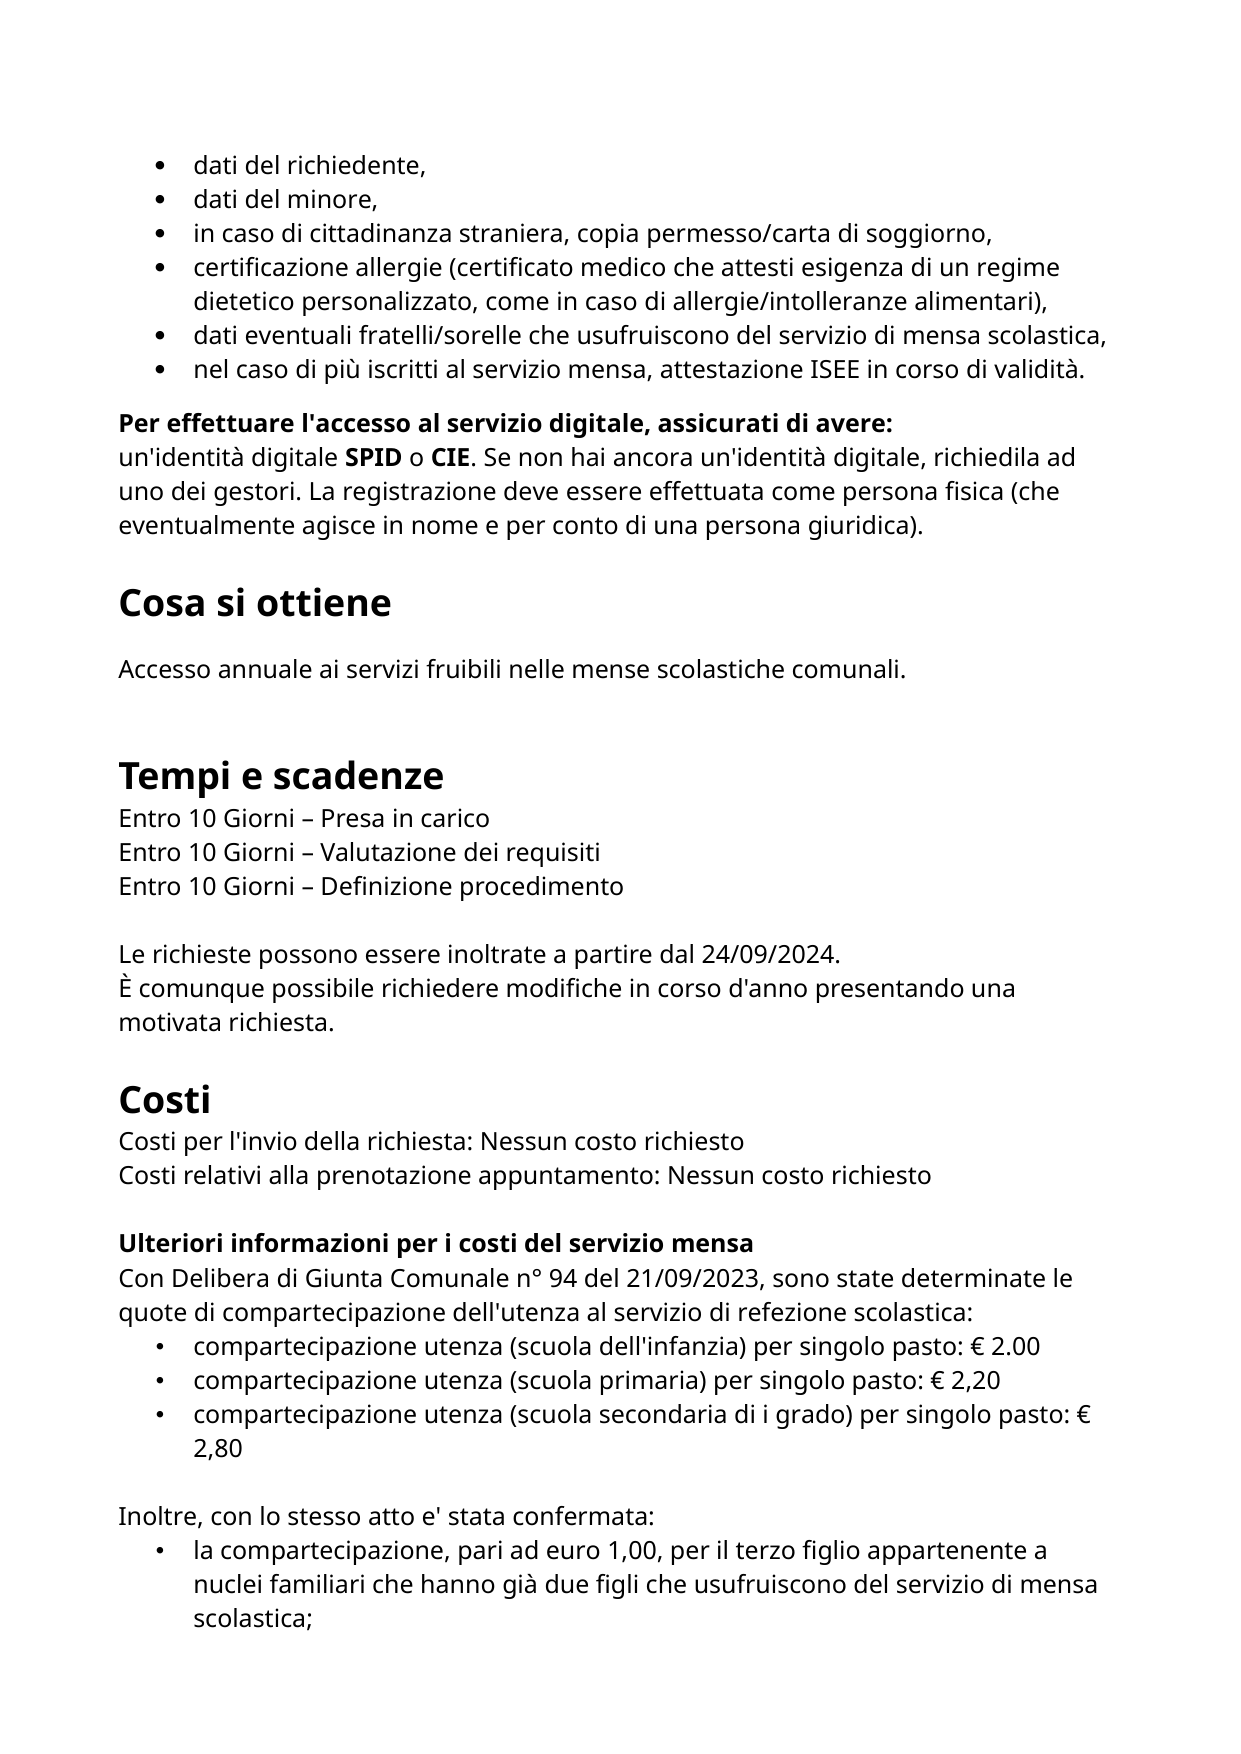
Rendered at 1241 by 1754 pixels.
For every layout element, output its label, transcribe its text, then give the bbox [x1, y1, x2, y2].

text Entro 10 Giorni – Valutazione dei requisiti [118, 834, 1122, 868]
subtitle Cosa si ottiene [118, 576, 1122, 627]
text Con Delibera di Giunta Comunale n° 94 del 21/09/2023, sono state determinate le quote di compartecipazione dell'utenza al servizio di refezione scolastica: [118, 1260, 1122, 1328]
text Inoltre, con lo stesso atto e' stata confermata: [118, 1499, 1122, 1533]
text Tempi e scadenze [118, 749, 1122, 800]
list compartecipazione utenza (scuola primaria) per singolo pasto: € 2,20 [156, 1362, 1122, 1396]
text Costi [118, 1073, 1122, 1124]
list la compartecipazione, pari ad euro 1,00, per il terzo figlio appartenente a nuclei familiari che hanno già due figli che usufruiscono del servizio di mensa scolastica; [156, 1533, 1122, 1635]
text Entro 10 Giorni – Definizione procedimento [118, 868, 1122, 903]
list compartecipazione utenza (scuola dell'infanzia) per singolo pasto: € 2.00 [156, 1328, 1122, 1362]
list certificazione allergie (certificato medico che attesti esigenza di un regime dietetico personalizzato, come in caso di allergie/intolleranze alimentari), [156, 250, 1122, 318]
list nel caso di più iscritti al servizio mensa, attestazione ISEE in corso di validità. [156, 352, 1122, 386]
text È comunque possibile richiedere modifiche in corso d'anno presentando una motivata richiesta. [118, 971, 1122, 1039]
text Le richieste possono essere inoltrate a partire dal 24/09/2024. [118, 937, 1122, 971]
text Ulteriori informazioni per i costi del servizio mensa [118, 1226, 1122, 1260]
list dati del richiedente, [156, 148, 1122, 182]
list dati del minore, [156, 182, 1122, 216]
text Costi relativi alla prenotazione appuntamento: Nessun costo richiesto [118, 1158, 1122, 1192]
text Accesso annuale ai servizi fruibili nelle mense scolastiche comunali. [118, 652, 1122, 720]
text Entro 10 Giorni – Presa in carico [118, 800, 1122, 834]
list compartecipazione utenza (scuola secondaria di i grado) per singolo pasto: € 2,80 [156, 1396, 1122, 1464]
list in caso di cittadinanza straniera, copia permesso/carta di soggiorno, [156, 216, 1122, 250]
list dati eventuali fratelli/sorelle che usufruiscono del servizio di mensa scolastica, [156, 318, 1122, 352]
text Costi per l'invio della richiesta: Nessun costo richiesto [118, 1124, 1122, 1158]
text Per effettuare l'accesso al servizio digitale, assicurati di avere: un'identità digitale SPID o CIE. Se non hai ancora un'identità digitale, richiedila ad uno dei gestori. La registrazione deve essere effettuata come persona fisica (che eventualmente agisce in nome e per conto di una persona giuridica). [118, 406, 1122, 542]
